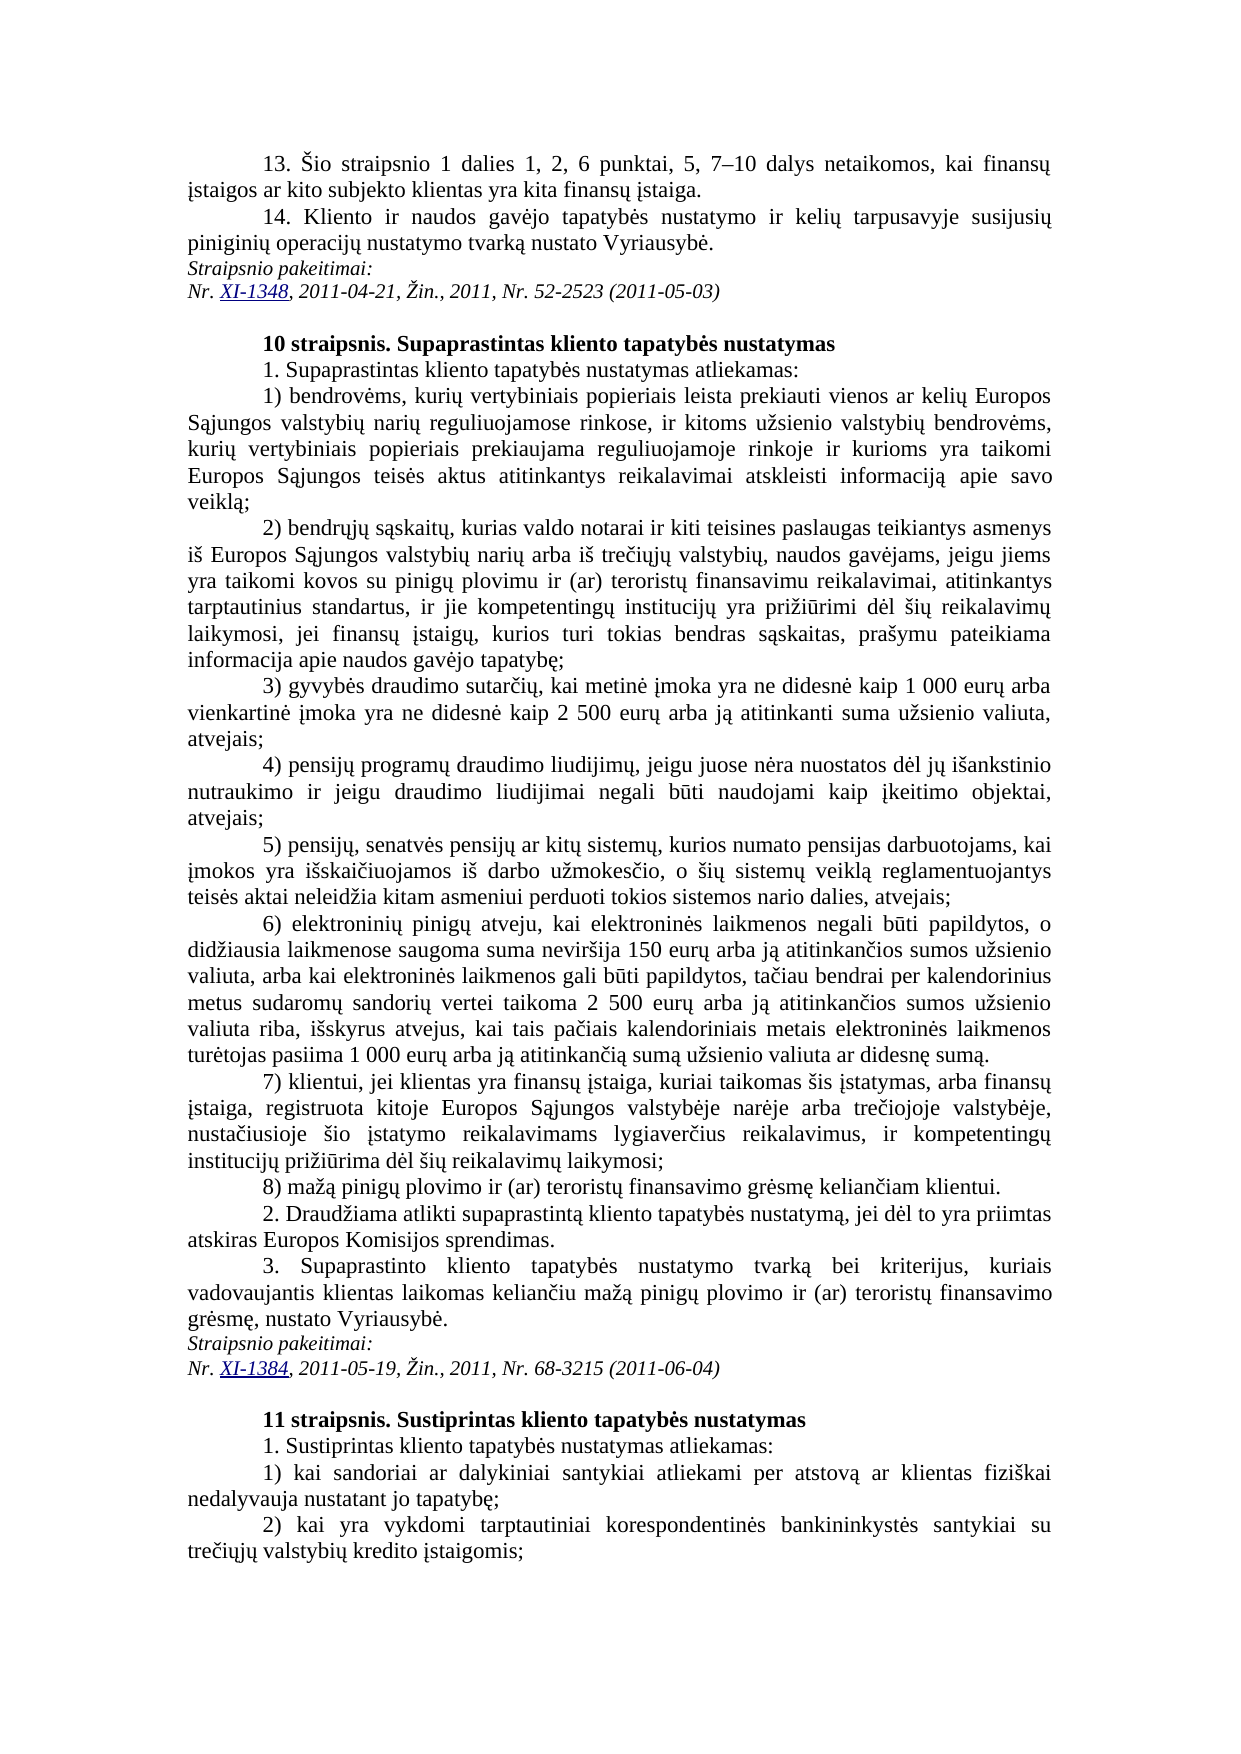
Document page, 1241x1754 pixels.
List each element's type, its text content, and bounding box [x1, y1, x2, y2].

text 3) gyvybės draudimo sutarčių, kai metinė įmoka yra ne didesnė kaip 1 000 eurų arba vienkartinė įmoka yra ne didesnė kaip 2 500 eurų arba ją atitinkanti suma užsienio valiuta, atvejais; [187, 672, 1053, 752]
text 13. Šio straipsnio 1 dalies 1, 2, 6 punktai, 5, 7–10 dalys netaikomos, kai finansų įstaigos ar kito subjekto klientas yra kita finansų įstaiga. [187, 150, 1053, 203]
text 3. Supaprastinto kliento tapatybės nustatymo tvarką bei kriterijus, kuriais vadovaujantis klientas laikomas keliančiu mažą pinigų plovimo ir (ar) teroristų finansavimo grėsmę, nustato Vyriausybė. [187, 1252, 1053, 1331]
text 2) kai yra vykdomi tarptautiniai korespondentinės bankininkystės santykiai su trečiųjų valstybių kredito įstaigomis; [187, 1511, 1053, 1564]
text Straipsnio pakeitimai: [187, 255, 1053, 279]
text 4) pensijų programų draudimo liudijimų, jeigu juose nėra nuostatos dėl jų išankstinio nutraukimo ir jeigu draudimo liudijimai negali būti naudojami kaip įkeitimo objektai, atvejais; [187, 752, 1053, 831]
text 2) bendrųjų sąskaitų, kurias valdo notarai ir kiti teisines paslaugas teikiantys asmenys iš Europos Sąjungos valstybių narių arba iš trečiųjų valstybių, naudos gavėjams, jeigu jiems yra taikomi kovos su pinigų plovimu ir (ar) teroristų finansavimu reikalavimai, atitinkantys tarptautinius standartus, ir jie kompetentingų institucijų yra prižiūrimi dėl šių reikalavimų laikymosi, jei finansų įstaigų, kurios turi tokias bendras sąskaitas, prašymu pateikiama informacija apie naudos gavėjo tapatybę; [187, 514, 1053, 672]
text 11 straipsnis. Sustiprintas kliento tapatybės nustatymas [187, 1406, 1053, 1432]
text Nr. XI-1384, 2011-05-19, Žin., 2011, Nr. 68-3215 (2011-06-04) [187, 1355, 1053, 1379]
text 1) bendrovėms, kurių vertybiniais popieriais leista prekiauti vienos ar kelių Europos Sąjungos valstybių narių reguliuojamose rinkose, ir kitoms užsienio valstybių bendrovėms, kurių vertybiniais popieriais prekiaujama reguliuojamoje rinkoje ir kurioms yra taikomi Europos Sąjungos teisės aktus atitinkantys reikalavimai atskleisti informaciją apie savo veiklą; [187, 383, 1053, 514]
text Straipsnio pakeitimai: [187, 1331, 1053, 1355]
text 7) klientui, jei klientas yra finansų įstaiga, kuriai taikomas šis įstatymas, arba finansų įstaiga, registruota kitoje Europos Sąjungos valstybėje narėje arba trečiojoje valstybėje, nustačiusioje šio įstatymo reikalavimams lygiaverčius reikalavimus, ir kompetentingų institucijų prižiūrima dėl šių reikalavimų laikymosi; [187, 1068, 1053, 1173]
text Nr. XI-1348, 2011-04-21, Žin., 2011, Nr. 52-2523 (2011-05-03) [187, 279, 1053, 303]
text 5) pensijų, senatvės pensijų ar kitų sistemų, kurios numato pensijas darbuotojams, kai įmokos yra išskaičiuojamos iš darbo užmokesčio, o šių sistemų veiklą reglamentuojantys teisės aktai neleidžia kitam asmeniui perduoti tokios sistemos nario dalies, atvejais; [187, 831, 1053, 910]
text 1. Sustiprintas kliento tapatybės nustatymas atliekamas: [187, 1432, 1053, 1458]
text 1) kai sandoriai ar dalykiniai santykiai atliekami per atstovą ar klientas fiziškai nedalyvauja nustatant jo tapatybę; [187, 1458, 1053, 1511]
text 1. Supaprastintas kliento tapatybės nustatymas atliekamas: [187, 356, 1053, 383]
text 14. Kliento ir naudos gavėjo tapatybės nustatymo ir kelių tarpusavyje susijusių piniginių operacijų nustatymo tvarką nustato Vyriausybė. [187, 203, 1053, 255]
text 2. Draudžiama atlikti supaprastintą kliento tapatybės nustatymą, jei dėl to yra priimtas atskiras Europos Komisijos sprendimas. [187, 1199, 1053, 1252]
text 6) elektroninių pinigų atveju, kai elektroninės laikmenos negali būti papildytos, o didžiausia laikmenose saugoma suma neviršija 150 eurų arba ją atitinkančios sumos užsienio valiuta, arba kai elektroninės laikmenos gali būti papildytos, tačiau bendrai per kalendorinius metus sudaromų sandorių vertei taikoma 2 500 eurų arba ją atitinkančios sumos užsienio valiuta riba, išskyrus atvejus, kai tais pačiais kalendoriniais metais elektroninės laikmenos turėtojas pasiima 1 000 eurų arba ją atitinkančią sumą užsienio valiuta ar didesnę sumą. [187, 910, 1053, 1068]
text 8) mažą pinigų plovimo ir (ar) teroristų finansavimo grėsmę keliančiam klientui. [187, 1173, 1053, 1199]
text 10 straipsnis. Supaprastintas kliento tapatybės nustatymas [187, 330, 1053, 356]
